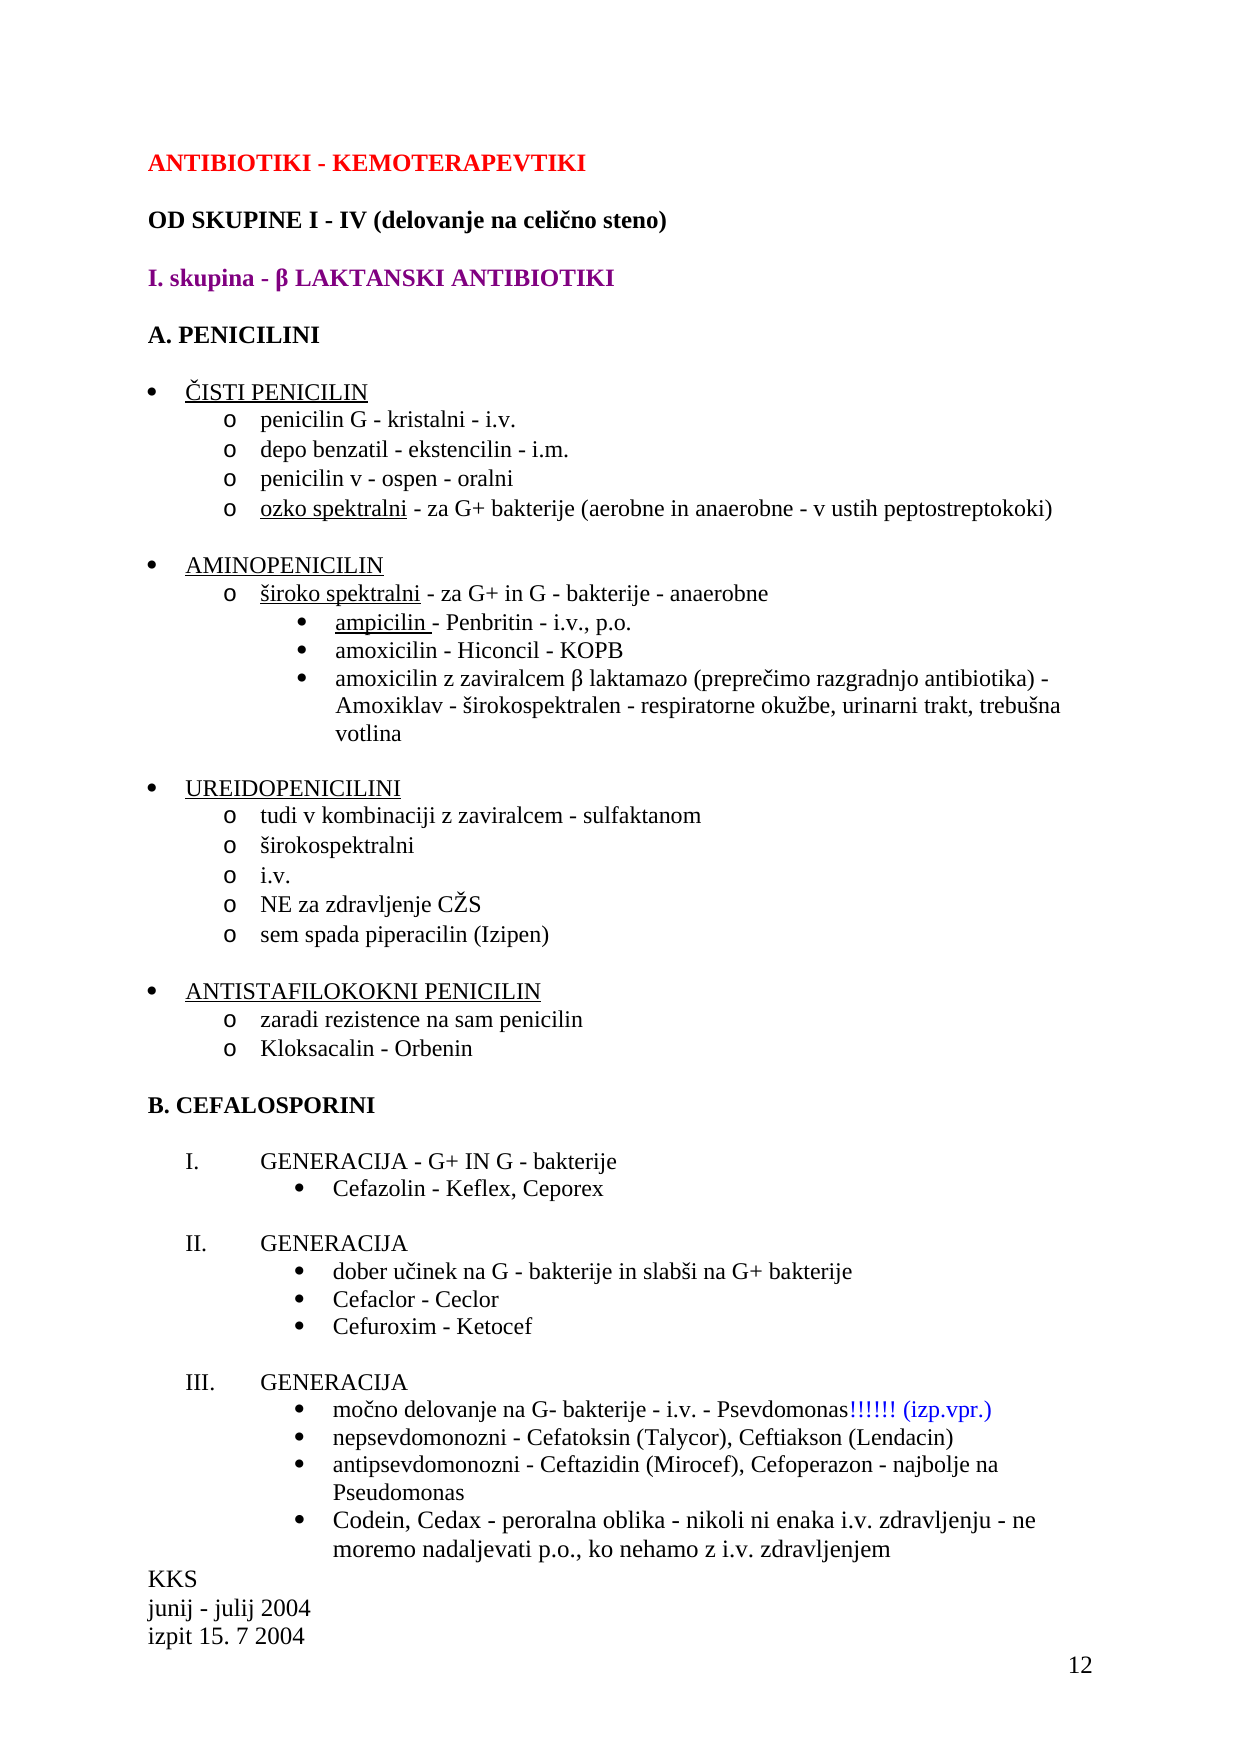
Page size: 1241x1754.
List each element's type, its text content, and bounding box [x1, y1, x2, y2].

text OD SKUPINE I - IV (delovanje na celično steno) [148, 205, 1093, 234]
list penicilin v - ospen - oralni [223, 464, 1093, 494]
list antipsevdomonozni - Ceftazidin (Mirocef), Cefoperazon - najbolje na Pseudomonas [295, 1450, 1093, 1506]
text A. PENICILINI [148, 320, 1093, 349]
list ozko spektralni - za G+ bakterije (aerobne in anaerobne - v ustih peptostreptokoki) [223, 494, 1093, 523]
list i.v. [223, 861, 1093, 890]
list Kloksacalin - Orbenin [223, 1034, 1093, 1064]
list tudi v kombinaciji z zaviralcem - sulfaktanom [223, 802, 1093, 831]
list GENERACIJA [185, 1367, 1093, 1395]
list Cefaclor - Ceclor [295, 1285, 1093, 1312]
list penicilin G - kristalni - i.v. [223, 405, 1093, 435]
list močno delovanje na G- bakterije - i.v. - Psevdomonas!!!!!! (izp.vpr.) [295, 1395, 1093, 1423]
list amoxicilin z zaviralcem β laktamazo (preprečimo razgradnjo antibiotika) - Amoxiklav - širokospektralen - respiratorne okužbe, urinarni trakt, trebušna votlina [298, 663, 1093, 746]
list GENERACIJA - G+ IN G - bakterije [185, 1147, 1093, 1174]
list ANTISTAFILOKOKNI PENICILIN [148, 977, 1093, 1005]
list UREIDOPENICILINI [148, 774, 1093, 802]
list Cefuroxim - Ketocef [295, 1312, 1093, 1340]
list NE za zdravljenje CŽS [223, 890, 1093, 920]
list amoxicilin - Hiconcil - KOPB [298, 636, 1093, 663]
list sem spada piperacilin (Izipen) [223, 920, 1093, 949]
text ANTIBIOTIKI - KEMOTERAPEVTIKI [148, 148, 1093, 176]
text I. skupina - β LAKTANSKI ANTIBIOTIKI [148, 263, 1093, 291]
list depo benzatil - ekstencilin - i.m. [223, 435, 1093, 464]
list širokospektralni [223, 831, 1093, 861]
list ČISTI PENICILIN [148, 378, 1093, 405]
text B. CEFALOSPORINI [148, 1091, 1093, 1119]
list AMINOPENICILIN [148, 551, 1093, 579]
list široko spektralni - za G+ in G - bakterije - anaerobne [223, 579, 1093, 608]
list GENERACIJA [185, 1229, 1093, 1257]
list nepsevdomonozni - Cefatoksin (Talycor), Ceftiakson (Lendacin) [295, 1423, 1093, 1450]
list zaradi rezistence na sam penicilin [223, 1005, 1093, 1034]
list Cefazolin - Keflex, Ceporex [295, 1174, 1093, 1202]
list Codein, Cedax - peroralna oblika - nikoli ni enaka i.v. zdravljenju - ne moremo nadaljevati p.o., ko nehamo z i.v. zdravljenjem [295, 1506, 1093, 1563]
list dober učinek na G - bakterije in slabši na G+ bakterije [295, 1257, 1093, 1285]
list ampicilin - Penbritin - i.v., p.o. [298, 608, 1093, 636]
